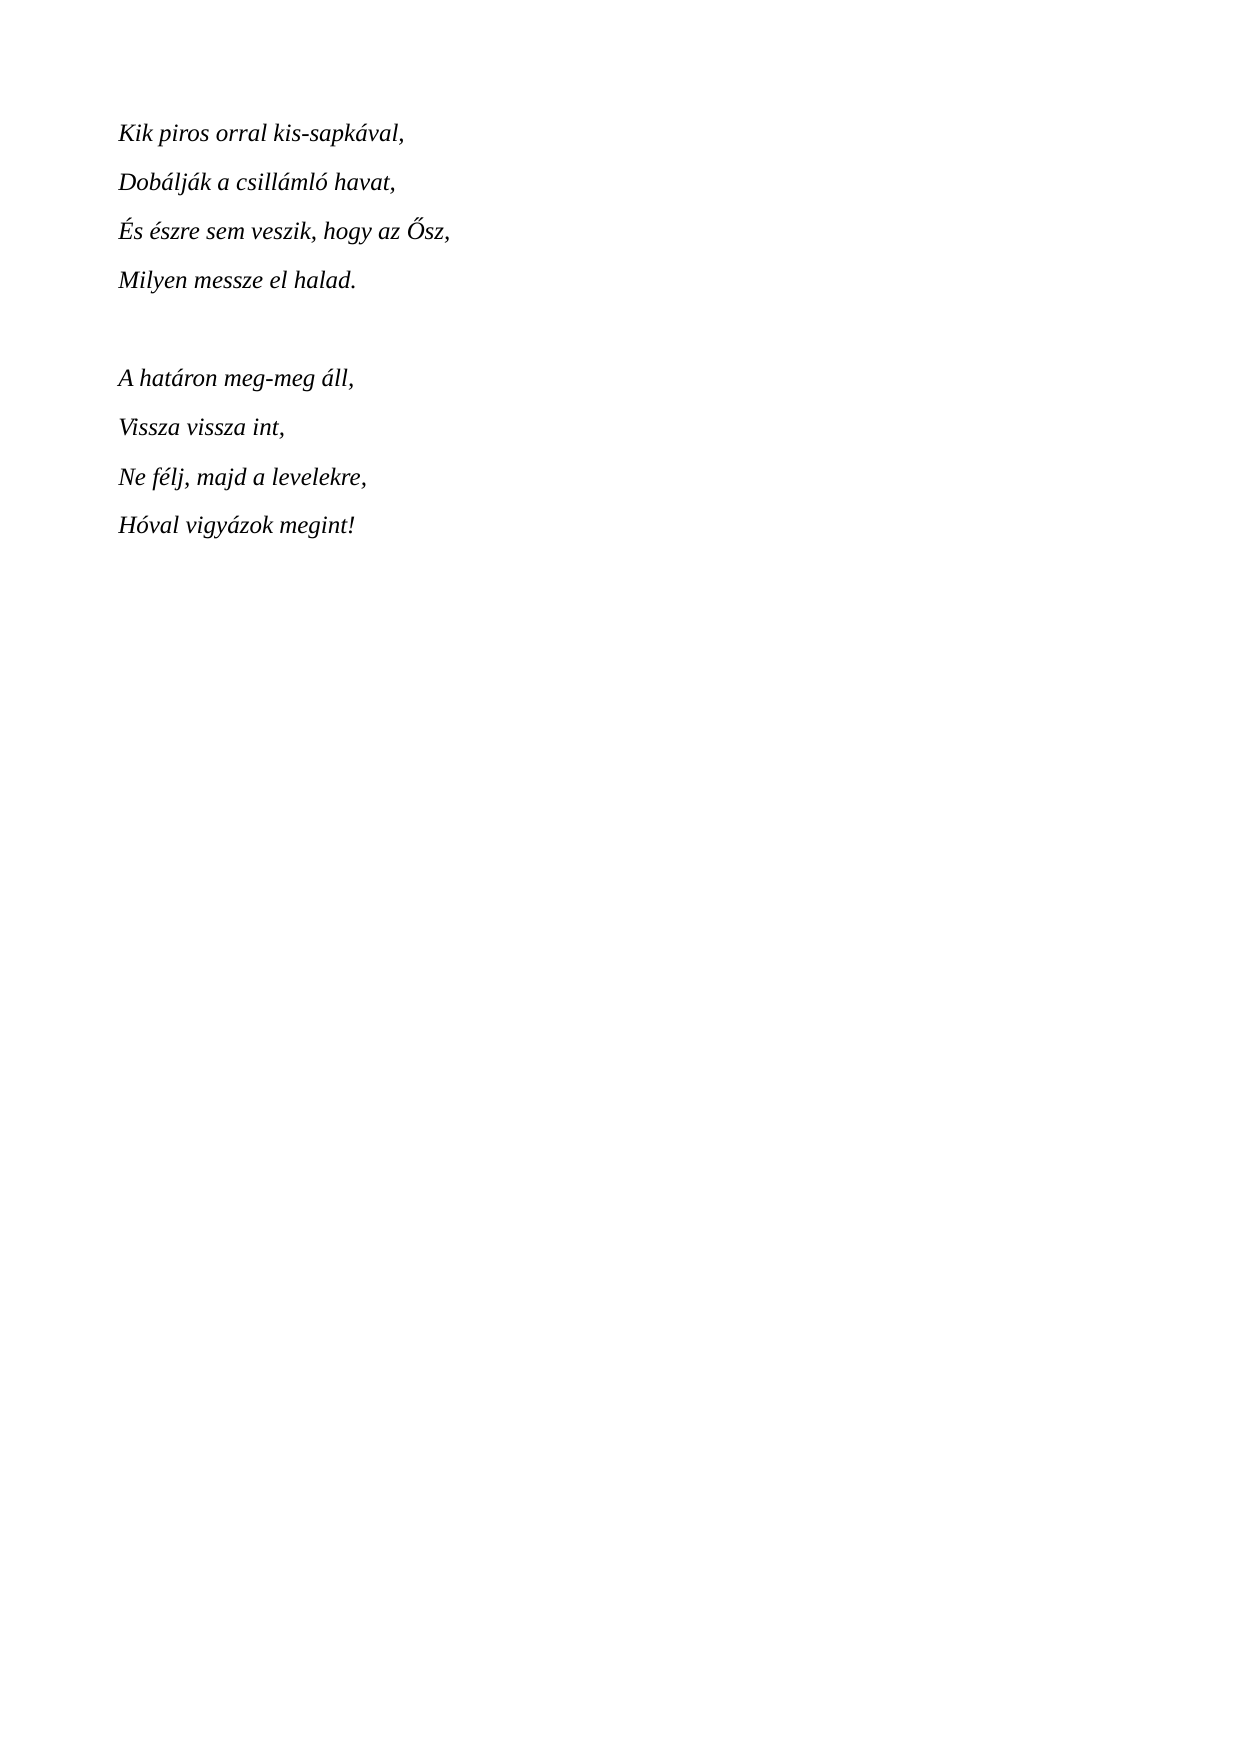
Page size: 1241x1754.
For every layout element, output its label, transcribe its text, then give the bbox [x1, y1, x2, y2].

text És észre sem veszik, hogy az Ősz, [118, 216, 1122, 245]
text Ne félj, majd a levelekre, [118, 462, 1122, 490]
text Kik piros orral kis-sapkával, [118, 118, 1122, 147]
text Milyen messze el halad. [118, 265, 1122, 294]
text Hóval vigyázok megint! [118, 511, 1122, 539]
text A határon meg-meg áll, [118, 363, 1122, 392]
text Dobálják a csillámló havat, [118, 167, 1122, 196]
text Vissza vissza int, [118, 412, 1122, 441]
